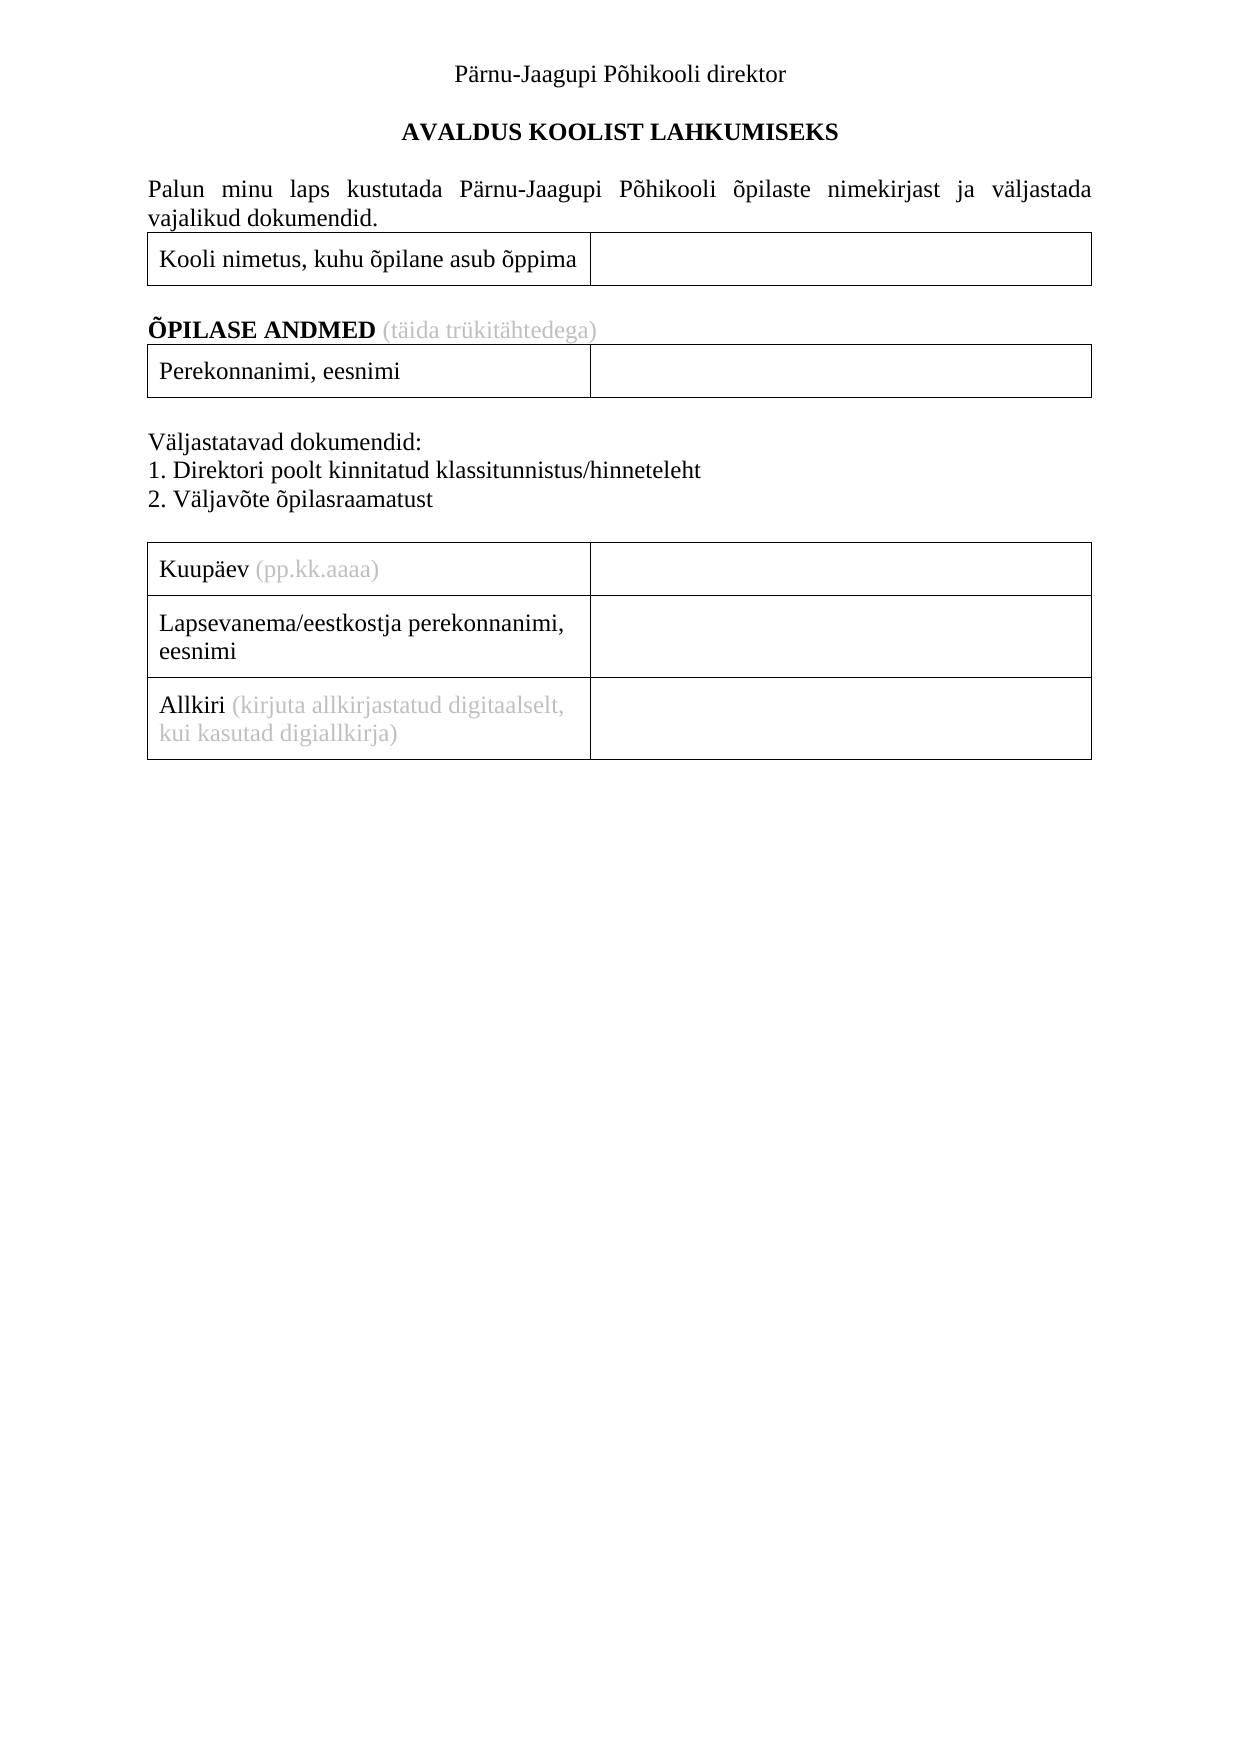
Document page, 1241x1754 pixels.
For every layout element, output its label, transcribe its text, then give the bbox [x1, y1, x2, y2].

table_cell [591, 596, 1091, 677]
table_header Kooli nimetus, kuhu õpilane asub õppima [148, 233, 590, 285]
text Palun minu laps kustutada Pärnu-Jaagupi Põhikooli õpilaste nimekirjast ja väljastada vajalikud dokumendid. [148, 174, 1092, 232]
text 1. Direktori poolt kinnitatud klassitunnistus/hinneteleht [148, 455, 1092, 484]
text ÕPILASE ANDMED (täida trükitähtedega) [148, 315, 1092, 343]
table_cell Allkiri (kirjuta allkirjastatud digitaalselt, kui kasutad digiallkirja) [148, 678, 590, 759]
text Väljastatavad dokumendid: [148, 427, 1092, 455]
text 2. Väljavõte õpilasraamatust [148, 484, 1092, 513]
table_cell [591, 678, 1091, 759]
text AVALDUS KOOLIST LAHKUMISEKS [148, 117, 1092, 145]
table_header [591, 233, 1091, 285]
table_header Perekonnanimi, eesnimi [148, 345, 590, 397]
table_cell Lapsevanema/eestkostja perekonnanimi, eesnimi [148, 596, 590, 677]
text Pärnu-Jaagupi Põhikooli direktor [148, 59, 1092, 88]
table_header Kuupäev (pp.kk.aaaa) [148, 543, 590, 595]
table_header [591, 543, 1091, 595]
table_header [591, 345, 1091, 397]
